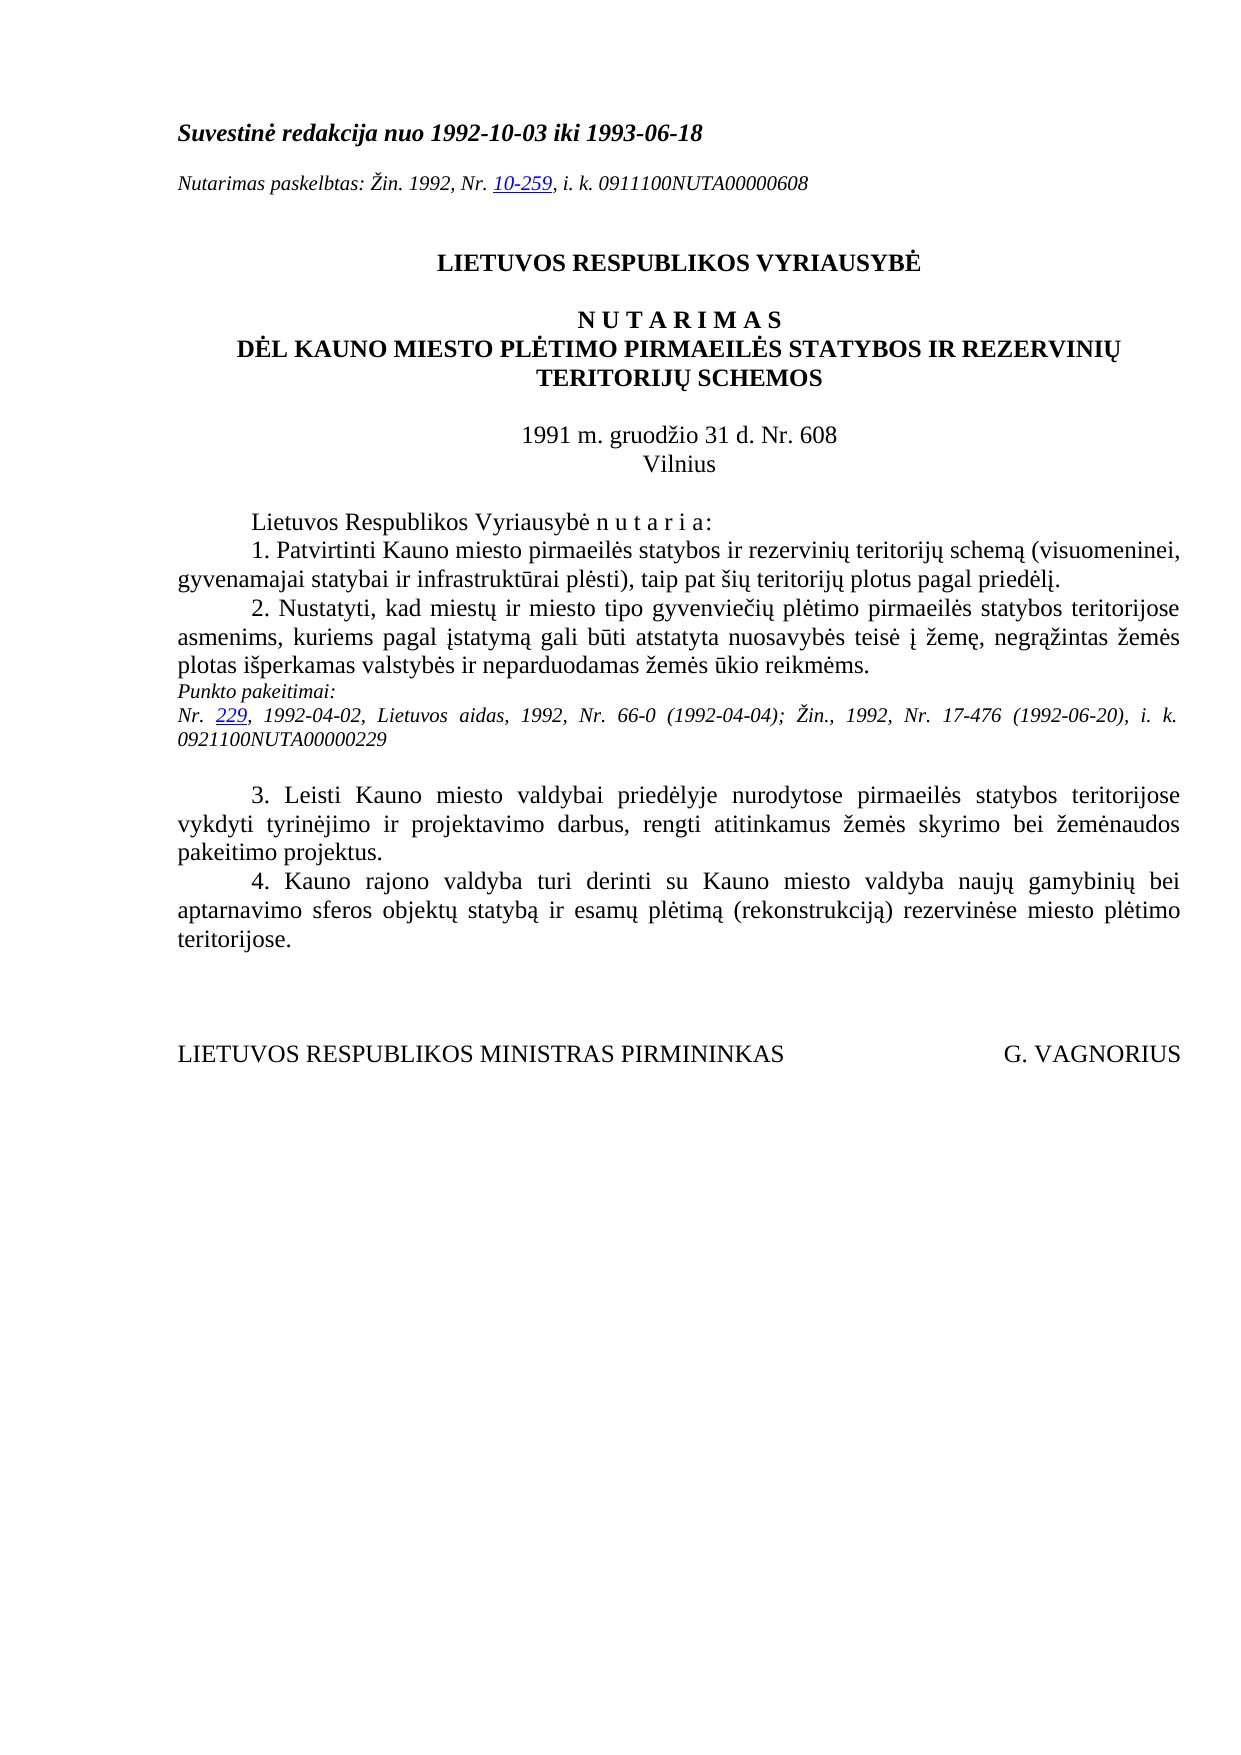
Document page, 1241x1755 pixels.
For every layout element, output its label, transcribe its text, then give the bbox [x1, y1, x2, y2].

text 4. Kauno rajono valdyba turi derinti su Kauno miesto valdyba naujų gamybinių bei aptarnavimo sferos objektų statybą ir esamų plėtimą (rekonstrukciją) rezervinėse miesto plėtimo teritorijose. [177, 866, 1181, 952]
text 1991 m. gruodžio 31 d. Nr. 608 [177, 420, 1181, 449]
text Nr. 229, 1992-04-02, Lietuvos aidas, 1992, Nr. 66-0 (1992-04-04); Žin., 1992, Nr. 17-476 (1992-06-20), i. k. 0921100NUTA00000229 [177, 703, 1181, 751]
text LIETUVOS RESPUBLIKOS VYRIAUSYBĖ [177, 248, 1181, 277]
text Nutarimas paskelbtas: Žin. 1992, Nr. 10-259, i. k. 0911100NUTA00000608 [177, 171, 1181, 195]
text 3. Leisti Kauno miesto valdybai priedėlyje nurodytose pirmaeilės statybos teritorijose vykdyti tyrinėjimo ir projektavimo darbus, rengti atitinkamus žemės skyrimo bei žemėnaudos pakeitimo projektus. [177, 780, 1181, 866]
text 1. Patvirtinti Kauno miesto pirmaeilės statybos ir rezervinių teritorijų schemą (visuomeninei, gyvenamajai statybai ir infrastruktūrai plėsti), taip pat šių teritorijų plotus pagal priedėlį. [177, 535, 1181, 593]
text DĖL KAUNO MIESTO PLĖTIMO PIRMAEILĖS STATYBOS IR REZERVINIŲ TERITORIJŲ SCHEMOS [177, 334, 1181, 392]
text N U T A R I M A S [177, 305, 1181, 334]
text LIETUVOS RESPUBLIKOS MINISTRAS PIRMININKAS G. VAGNORIUS [177, 1039, 1181, 1067]
text 2. Nustatyti, kad miestų ir miesto tipo gyvenviečių plėtimo pirmaeilės statybos teritorijose asmenims, kuriems pagal įstatymą gali būti atstatyta nuosavybės teisė į žemę, negrąžintas žemės plotas išperkamas valstybės ir neparduodamas žemės ūkio reikmėms. [177, 593, 1181, 679]
text Vilnius [177, 449, 1181, 478]
text Lietuvos Respublikos Vyriausybė nutaria: [177, 507, 1181, 535]
text Suvestinė redakcija nuo 1992-10-03 iki 1993-06-18 [177, 118, 1181, 147]
text Punkto pakeitimai: [177, 679, 1181, 703]
